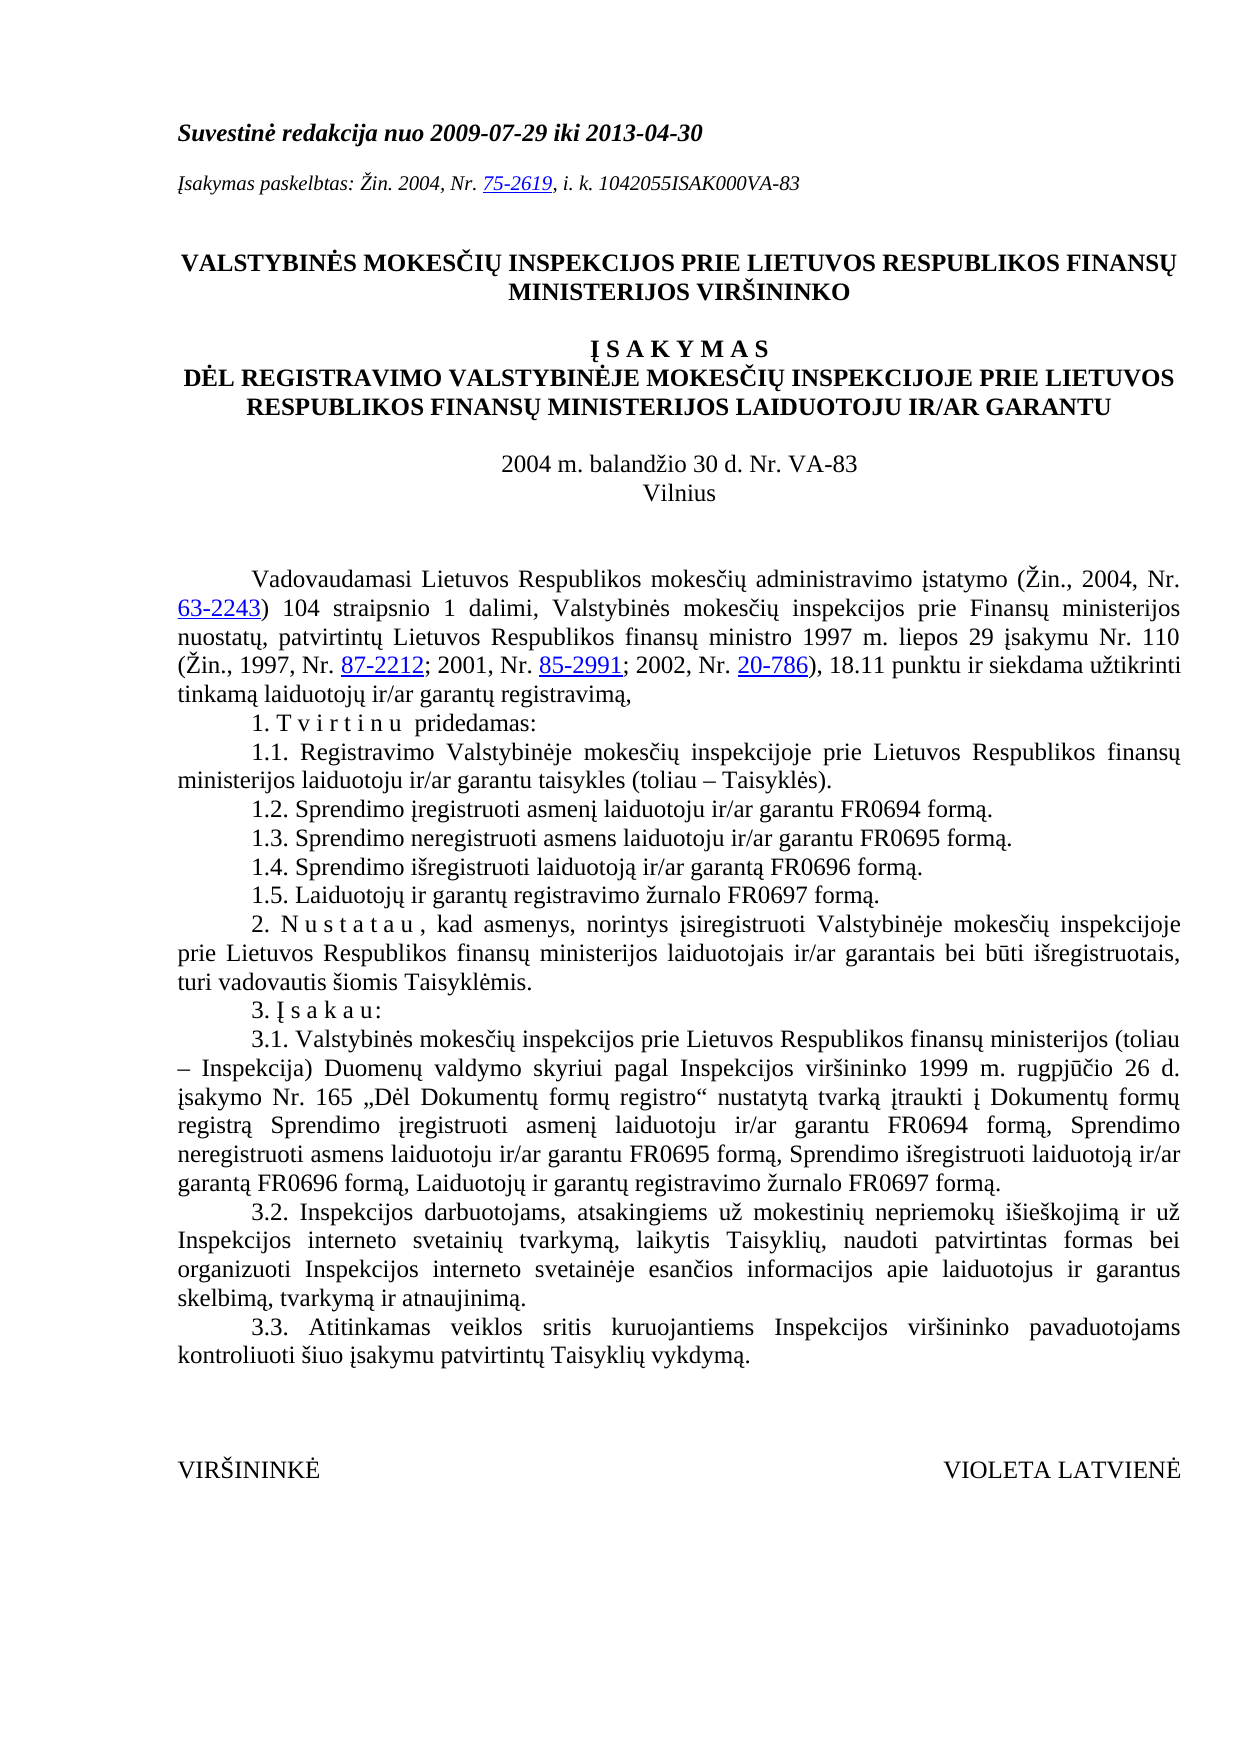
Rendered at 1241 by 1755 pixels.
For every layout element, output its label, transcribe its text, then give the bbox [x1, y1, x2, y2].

text 1. Tvirtinu pridedamas: [177, 708, 1181, 737]
text Suvestinė redakcija nuo 2009-07-29 iki 2013-04-30 [177, 118, 1181, 147]
text VIRŠININKĖ VIOLETA LATVIENĖ [177, 1455, 1181, 1484]
text VALSTYBINĖS MOKESČIŲ INSPEKCIJOS PRIE LIETUVOS RESPUBLIKOS FINANSŲ MINISTERIJOS VIRŠININKO [177, 248, 1181, 305]
text Vilnius [177, 478, 1181, 507]
text 2004 m. balandžio 30 d. Nr. VA-83 [177, 449, 1181, 478]
text Įsakymas paskelbtas: Žin. 2004, Nr. 75-2619, i. k. 1042055ISAK000VA-83 [177, 171, 1181, 195]
text 1.5. Laiduotojų ir garantų registravimo žurnalo FR0697 formą. [177, 880, 1181, 909]
text 1.2. Sprendimo įregistruoti asmenį laiduotoju ir/ar garantu FR0694 formą. [177, 794, 1181, 823]
text 2. Nustatau, kad asmenys, norintys įsiregistruoti Valstybinėje mokesčių inspekcijoje prie Lietuvos Respublikos finansų ministerijos laiduotojais ir/ar garantais bei būti išregistruotais, turi vadovautis šiomis Taisyklėmis. [177, 909, 1181, 995]
text 3.1. Valstybinės mokesčių inspekcijos prie Lietuvos Respublikos finansų ministerijos (toliau – Inspekcija) Duomenų valdymo skyriui pagal Inspekcijos viršininko 1999 m. rugpjūčio 26 d. įsakymo Nr. 165 „Dėl Dokumentų formų registro“ nustatytą tvarką įtraukti į Dokumentų formų registrą Sprendimo įregistruoti asmenį laiduotoju ir/ar garantu FR0694 formą, Sprendimo neregistruoti asmens laiduotoju ir/ar garantu FR0695 formą, Sprendimo išregistruoti laiduotoją ir/ar garantą FR0696 formą, Laiduotojų ir garantų registravimo žurnalo FR0697 formą. [177, 1024, 1181, 1197]
text 1.4. Sprendimo išregistruoti laiduotoją ir/ar garantą FR0696 formą. [177, 852, 1181, 880]
text 1.3. Sprendimo neregistruoti asmens laiduotoju ir/ar garantu FR0695 formą. [177, 823, 1181, 852]
text 3.2. Inspekcijos darbuotojams, atsakingiems už mokestinių nepriemokų išieškojimą ir už Inspekcijos interneto svetainių tvarkymą, laikytis Taisyklių, naudoti patvirtintas formas bei organizuoti Inspekcijos interneto svetainėje esančios informacijos apie laiduotojus ir garantus skelbimą, tvarkymą ir atnaujinimą. [177, 1197, 1181, 1312]
text 1.1. Registravimo Valstybinėje mokesčių inspekcijoje prie Lietuvos Respublikos finansų ministerijos laiduotoju ir/ar garantu taisykles (toliau – Taisyklės). [177, 737, 1181, 794]
text 3. Įsakau: [177, 995, 1181, 1024]
text Vadovaudamasi Lietuvos Respublikos mokesčių administravimo įstatymo (Žin., 2004, Nr. 63-2243) 104 straipsnio 1 dalimi, Valstybinės mokesčių inspekcijos prie Finansų ministerijos nuostatų, patvirtintų Lietuvos Respublikos finansų ministro 1997 m. liepos 29 įsakymu Nr. 110 (Žin., 1997, Nr. 87-2212; 2001, Nr. 85-2991; 2002, Nr. 20-786), 18.11 punktu ir siekdama užtikrinti tinkamą laiduotojų ir/ar garantų registravimą, [177, 564, 1181, 708]
text DĖL REGISTRAVIMO VALSTYBINĖJE MOKESČIŲ INSPEKCIJOJE PRIE LIETUVOS RESPUBLIKOS FINANSŲ MINISTERIJOS LAIDUOTOJU IR/AR GARANTU [177, 363, 1181, 420]
text 3.3. Atitinkamas veiklos sritis kuruojantiems Inspekcijos viršininko pavaduotojams kontroliuoti šiuo įsakymu patvirtintų Taisyklių vykdymą. [177, 1312, 1181, 1369]
text Į S A K Y M A S [177, 334, 1181, 363]
